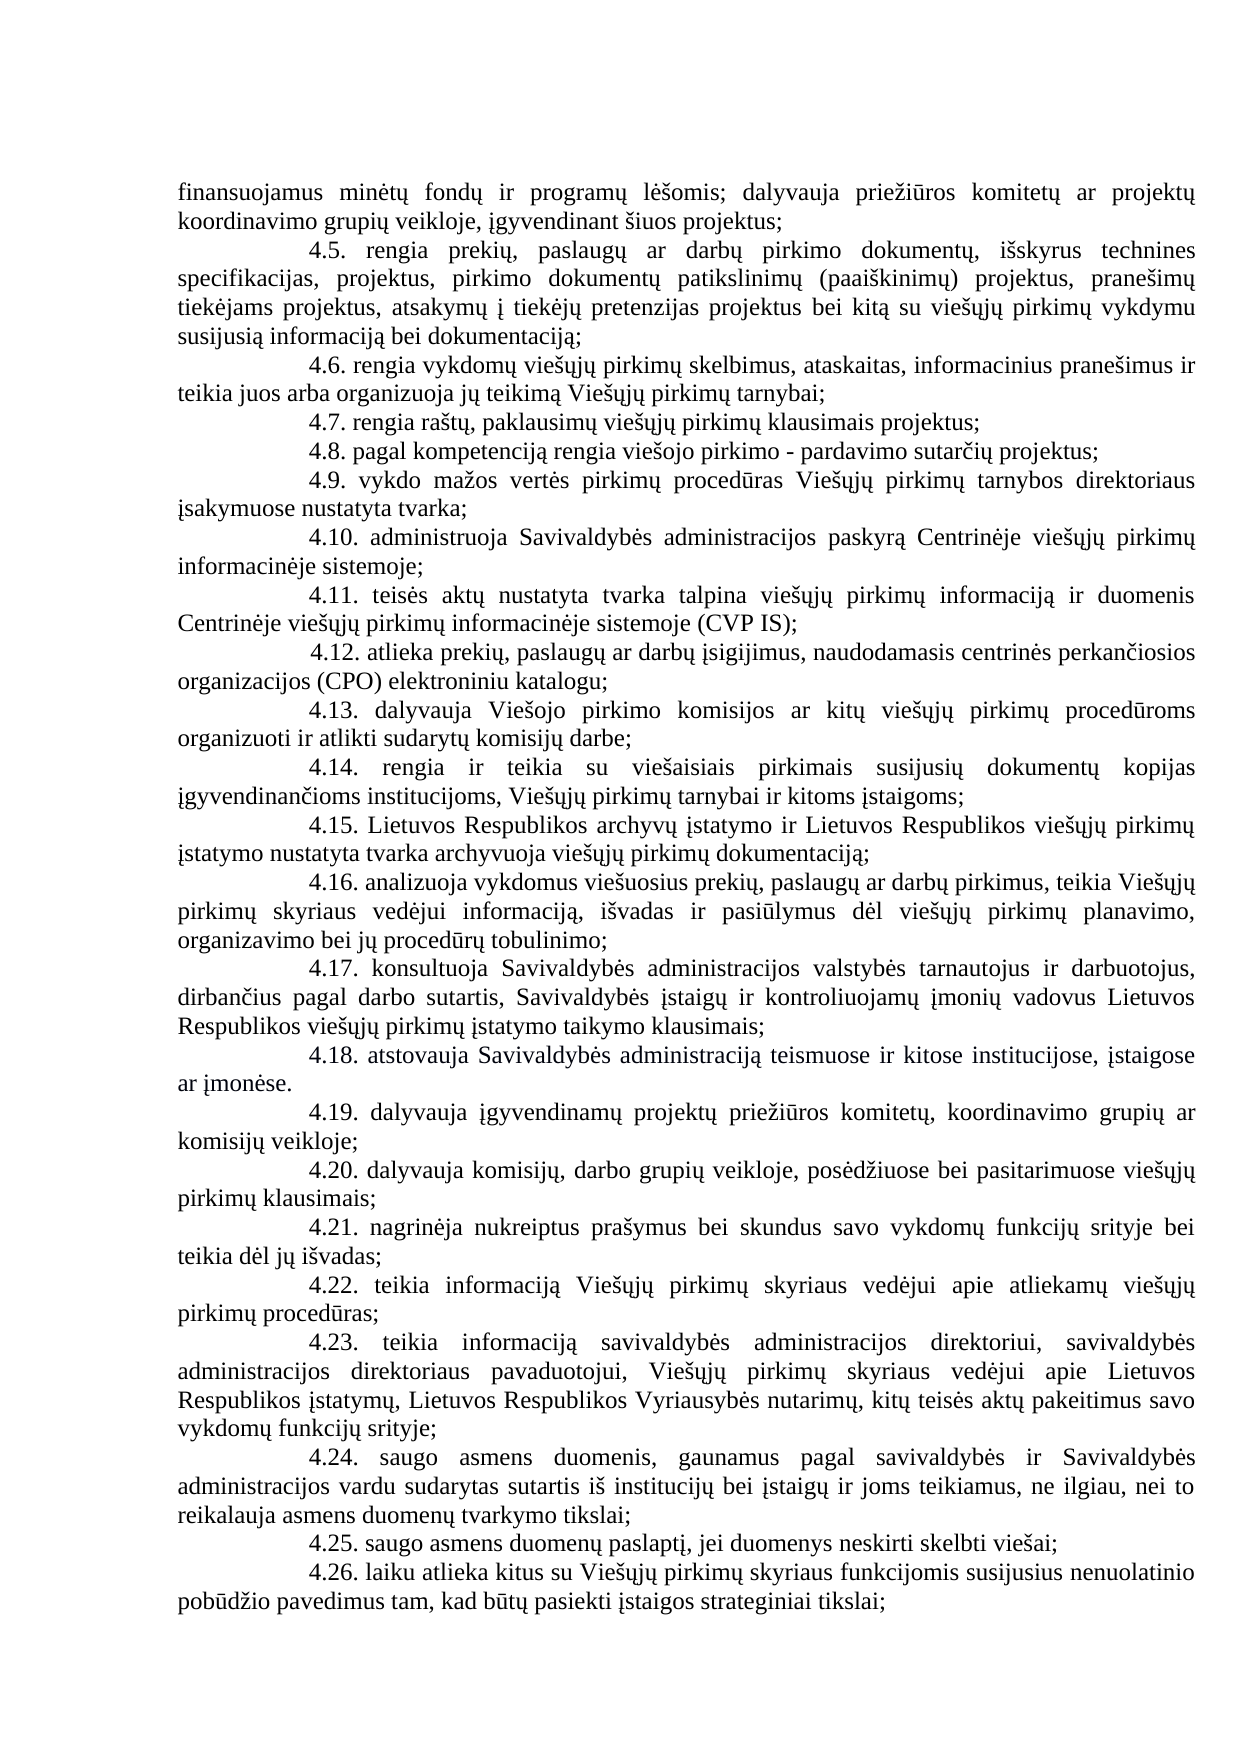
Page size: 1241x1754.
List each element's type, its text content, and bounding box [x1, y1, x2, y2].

text 4.25. saugo asmens duomenų paslaptį, jei duomenys neskirti skelbti viešai; [177, 1528, 1196, 1557]
text 4.22. teikia informaciją Viešųjų pirkimų skyriaus vedėjui apie atliekamų viešųjų pirkimų procedūras; [177, 1270, 1196, 1327]
text 4.9. vykdo mažos vertės pirkimų procedūras Viešųjų pirkimų tarnybos direktoriaus įsakymuose nustatyta tvarka; [177, 465, 1196, 522]
text 4.19. dalyvauja įgyvendinamų projektų priežiūros komitetų, koordinavimo grupių ar komisijų veikloje; [177, 1097, 1196, 1155]
text 4.26. laiku atlieka kitus su Viešųjų pirkimų skyriaus funkcijomis susijusius nenuolatinio pobūdžio pavedimus tam, kad būtų pasiekti įstaigos strateginiai tikslai; [177, 1557, 1196, 1615]
text 4.21. nagrinėja nukreiptus prašymus bei skundus savo vykdomų funkcijų srityje bei teikia dėl jų išvadas; [177, 1212, 1196, 1270]
text 4.14. rengia ir teikia su viešaisiais pirkimais susijusių dokumentų kopijas įgyvendinančioms institucijoms, Viešųjų pirkimų tarnybai ir kitoms įstaigoms; [177, 752, 1196, 810]
text 4.12. atlieka prekių, paslaugų ar darbų įsigijimus, naudodamasis centrinės perkančiosios organizacijos (CPO) elektroniniu katalogu; [177, 637, 1196, 695]
text 4.15. Lietuvos Respublikos archyvų įstatymo ir Lietuvos Respublikos viešųjų pirkimų įstatymo nustatyta tvarka archyvuoja viešųjų pirkimų dokumentaciją; [177, 810, 1196, 867]
text 4.7. rengia raštų, paklausimų viešųjų pirkimų klausimais projektus; [177, 407, 1196, 436]
text 4.8. pagal kompetenciją rengia viešojo pirkimo - pardavimo sutarčių projektus; [177, 436, 1196, 465]
text 4.20. dalyvauja komisijų, darbo grupių veikloje, posėdžiuose bei pasitarimuose viešųjų pirkimų klausimais; [177, 1155, 1196, 1212]
text 4.11. teisės aktų nustatyta tvarka talpina viešųjų pirkimų informaciją ir duomenis Centrinėje viešųjų pirkimų informacinėje sistemoje (CVP IS); [177, 580, 1196, 637]
text 4.13. dalyvauja Viešojo pirkimo komisijos ar kitų viešųjų pirkimų procedūroms organizuoti ir atlikti sudarytų komisijų darbe; [177, 695, 1196, 752]
text 4.10. administruoja Savivaldybės administracijos paskyrą Centrinėje viešųjų pirkimų informacinėje sistemoje; [177, 522, 1196, 580]
text 4.17. konsultuoja Savivaldybės administracijos valstybės tarnautojus ir darbuotojus, dirbančius pagal darbo sutartis, Savivaldybės įstaigų ir kontroliuojamų įmonių vadovus Lietuvos Respublikos viešųjų pirkimų įstatymo taikymo klausimais; [177, 953, 1196, 1040]
text finansuojamus minėtų fondų ir programų lėšomis; dalyvauja priežiūros komitetų ar projektų koordinavimo grupių veikloje, įgyvendinant šiuos projektus; [177, 177, 1196, 235]
text 4.16. analizuoja vykdomus viešuosius prekių, paslaugų ar darbų pirkimus, teikia Viešųjų pirkimų skyriaus vedėjui informaciją, išvadas ir pasiūlymus dėl viešųjų pirkimų planavimo, organizavimo bei jų procedūrų tobulinimo; [177, 867, 1196, 953]
text 4.24. saugo asmens duomenis, gaunamus pagal savivaldybės ir Savivaldybės administracijos vardu sudarytas sutartis iš institucijų bei įstaigų ir joms teikiamus, ne ilgiau, nei to reikalauja asmens duomenų tvarkymo tikslai; [177, 1442, 1196, 1528]
text 4.18. atstovauja Savivaldybės administraciją teismuose ir kitose institucijose, įstaigose ar įmonėse. [177, 1040, 1196, 1097]
text 4.5. rengia prekių, paslaugų ar darbų pirkimo dokumentų, išskyrus technines specifikacijas, projektus, pirkimo dokumentų patikslinimų (paaiškinimų) projektus, pranešimų tiekėjams projektus, atsakymų į tiekėjų pretenzijas projektus bei kitą su viešųjų pirkimų vykdymu susijusią informaciją bei dokumentaciją; [177, 235, 1196, 350]
text 4.23. teikia informaciją savivaldybės administracijos direktoriui, savivaldybės administracijos direktoriaus pavaduotojui, Viešųjų pirkimų skyriaus vedėjui apie Lietuvos Respublikos įstatymų, Lietuvos Respublikos Vyriausybės nutarimų, kitų teisės aktų pakeitimus savo vykdomų funkcijų srityje; [177, 1327, 1196, 1442]
text 4.6. rengia vykdomų viešųjų pirkimų skelbimus, ataskaitas, informacinius pranešimus ir teikia juos arba organizuoja jų teikimą Viešųjų pirkimų tarnybai; [177, 350, 1196, 407]
